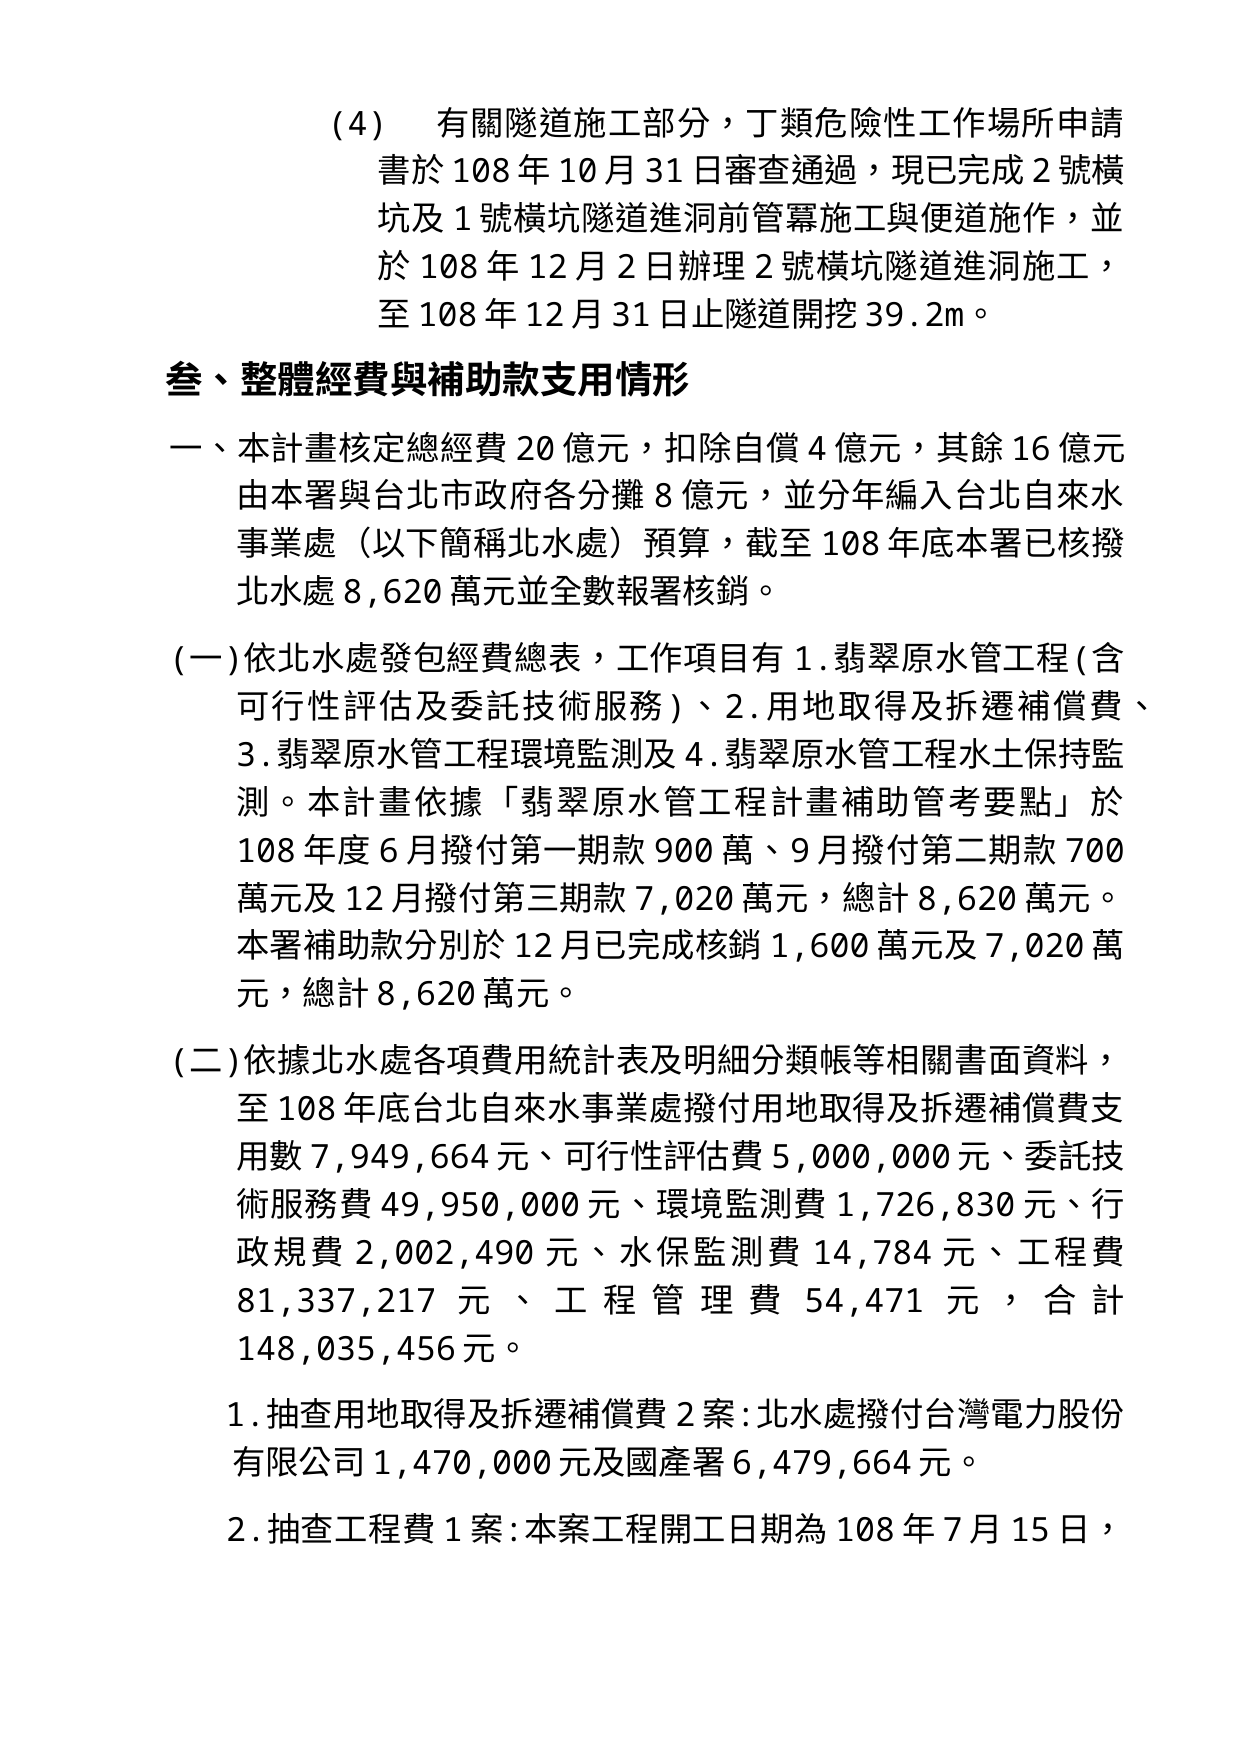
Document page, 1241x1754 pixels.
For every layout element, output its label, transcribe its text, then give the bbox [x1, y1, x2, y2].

text 1.抽查用地取得及拆遷補償費2案:北水處撥付台灣電力股份有限公司1,470,000元及國產署6,479,664元。 [165, 1388, 1125, 1484]
list 有關隧道施工部分，丁類危險性工作場所申請書於108年10月31日審查通過，現已完成2號橫坑及1號橫坑隧道進洞前管冪施工與便道施作，並於108年12月2日辦理2號橫坑隧道進洞施工，至108年12月31日止隧道開挖39.2m。 [327, 97, 1125, 336]
text (二)依據北水處各項費用統計表及明細分類帳等相關書面資料，至108年底台北自來水事業處撥付用地取得及拆遷補償費支用數7,949,664元、可行性評估費5,000,000元、委託技術服務費49,950,000元、環境監測費1,726,830元、行政規費2,002,490元、水保監測費14,784元、工程費81,337,217元、工程管理費54,471元，合計148,035,456元。 [169, 1034, 1125, 1369]
text 2.抽查工程費1案:本案工程開工日期為108年7月15日，工期為1430日曆天竣工，預定完工日期為112年7月1日，北水處撥付廠商第5次工程估驗款36,606,507元、第5次估驗保留款1,926,659元加稅金1,926,659元，支用數為40,459,825元。 [165, 1503, 1125, 1551]
text 一、本計畫核定總經費20億元，扣除自償4億元，其餘16億元由本署與台北市政府各分攤8億元，並分年編入台北自來水事業處（以下簡稱北水處）預算，截至108年底本署已核撥北水處8,620萬元並全數報署核銷。 [169, 422, 1125, 613]
text (一)依北水處發包經費總表，工作項目有1.翡翠原水管工程(含可行性評估及委託技術服務)、2.用地取得及拆遷補償費、3.翡翠原水管工程環境監測及4.翡翠原水管工程水土保持監測。本計畫依據「翡翠原水管工程計畫補助管考要點」於108年度6月撥付第一期款900萬、9月撥付第二期款700萬元及12月撥付第三期款7,020萬元，總計8,620萬元。本署補助款分別於12月已完成核銷1,600萬元及7,020萬元，總計8,620萬元。 [169, 632, 1125, 1015]
text 叁、整體經費與補助款支用情形 [165, 355, 1125, 403]
